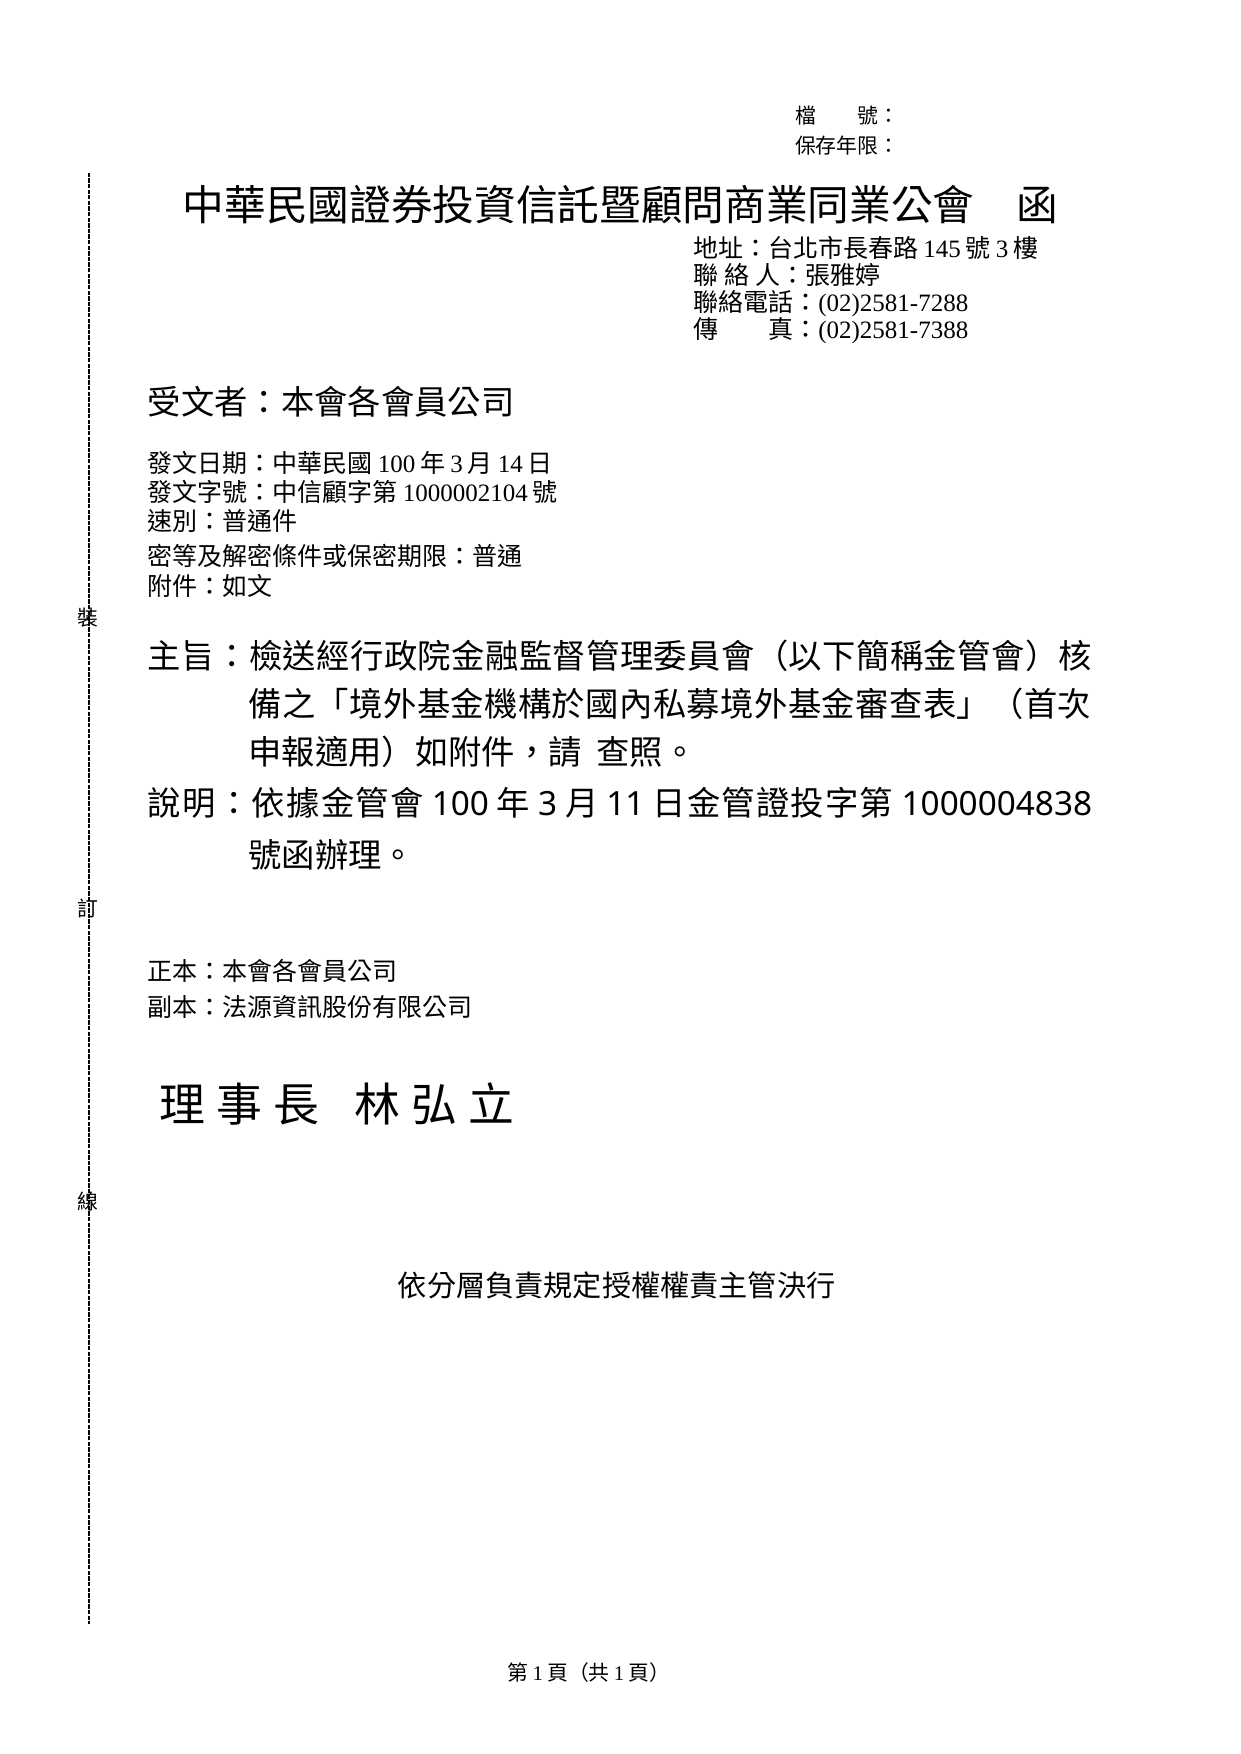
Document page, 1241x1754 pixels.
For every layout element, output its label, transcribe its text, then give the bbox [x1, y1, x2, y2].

text 速別：普通件 [148, 507, 1092, 536]
text 受文者：本會各會員公司 [148, 372, 1092, 428]
text 聯絡電話：(02)2581-7288 [693, 289, 1171, 317]
text 附件：如文 [148, 572, 1092, 602]
text 發文日期：中華民國100年3月14日 [148, 449, 1092, 478]
text [385, 1304, 847, 1318]
text 中華民國證券投資信託暨顧問商業同業公會 函 [148, 174, 1092, 232]
text 檔 號： [795, 99, 1085, 129]
text 主旨：檢送經行政院金融監督管理委員會（以下簡稱金管會）核備之「境外基金機構於國內私募境外基金審查表」（首次申報適用）如附件，請 查照。 [148, 629, 1092, 774]
text 傳 真：(02)2581-7388 [693, 317, 1171, 342]
text 保存年限： [795, 129, 1085, 155]
text 正本：本會各會員公司 [148, 951, 1092, 988]
text 說明：依據金管會100年3月11日金管證投字第1000004838號函辦理。 [148, 774, 1092, 878]
text 地址：台北市長春路145號3樓 [693, 237, 1171, 262]
text 密等及解密條件或保密期限：普通 [148, 536, 1092, 572]
text 發文字號：中信顧字第1000002104號 [148, 478, 1092, 507]
text [794, 91, 1085, 155]
text 理 事 長 林 弘 立 [148, 1079, 1092, 1131]
text 副本：法源資訊股份有限公司 [148, 988, 1092, 1024]
text 聯 絡 人：張雅婷 [693, 262, 1171, 289]
text 依分層負責規定授權權責主管決行 [385, 1262, 847, 1304]
